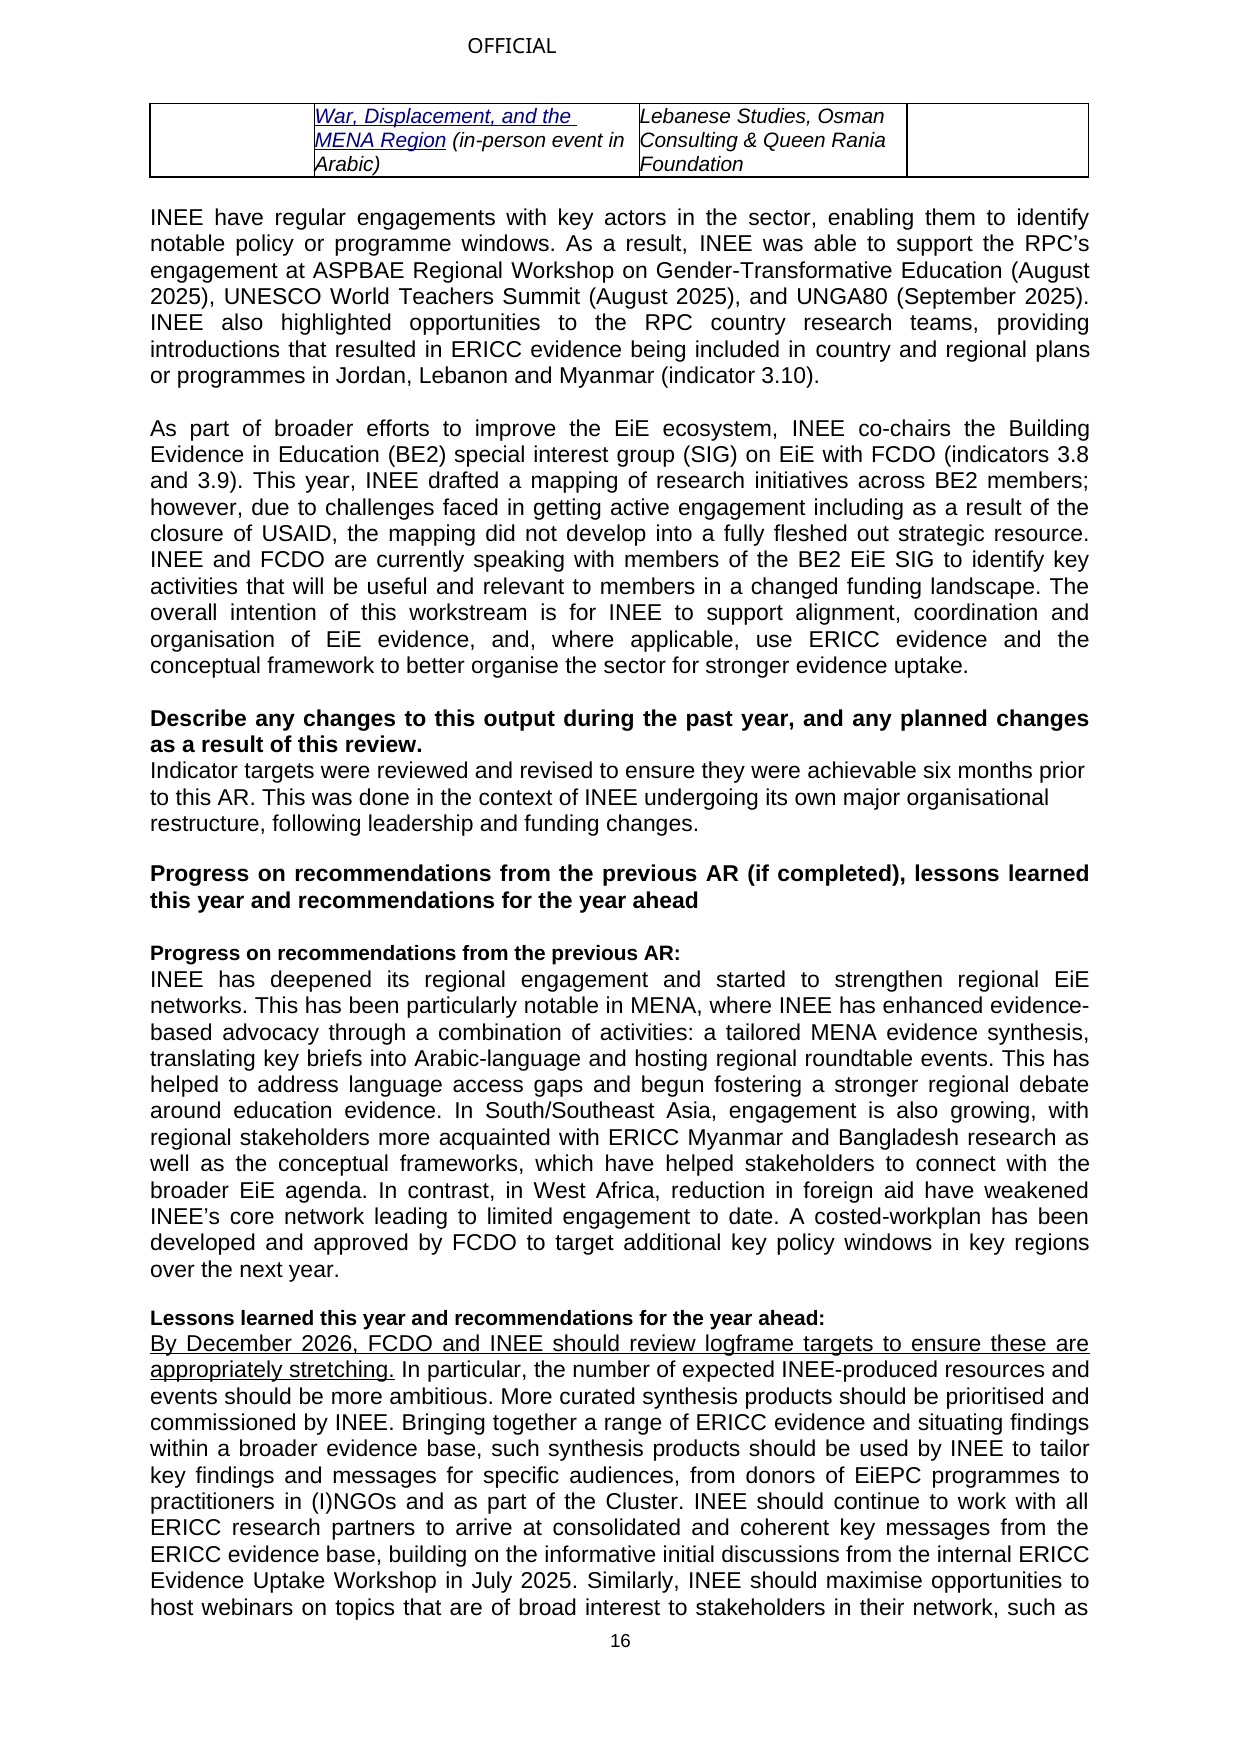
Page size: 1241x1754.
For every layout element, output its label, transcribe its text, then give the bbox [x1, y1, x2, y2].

table_cell Lebanese Studies, Osman Consulting & Queen Rania Foundation [640, 104, 906, 176]
text Progress on recommendations from the previous AR (if completed), lessons learned this year and recommendations for the year ahead [150, 860, 1090, 913]
table_cell War, Displacement, and the MENA Region (in-person event in Arabic) [315, 104, 639, 176]
text By December 2026, FCDO and INEE should review logframe targets to ensure these are [150, 1330, 1090, 1353]
text Indicator targets were reviewed and revised to ensure they were achievable six months prior to this AR. This was done in the context of INEE undergoing its own major organisational restructure, following leadership and funding changes. [150, 757, 1090, 836]
text appropriately stretching. In particular, the number of expected INEE-produced resources and events should be more ambitious. More curated synthesis products should be prioritised and commissioned by INEE. Bringing together a range of ERICC evidence and situating findings within a broader evidence base, such synthesis products should be used by INEE to tailor key findings and messages for specific audiences, from donors of EiEPC programmes to practitioners in (I)NGOs and as part of the Cluster. INEE should continue to work with all ERICC research partners to arrive at consolidated and coherent key messages from the ERICC evidence base, building on the informative initial discussions from the internal ERICC Evidence Uptake Workshop in July 2025. Similarly, INEE should maximise opportunities to host webinars on topics that are of broad interest to stakeholders in their network, such as [150, 1354, 1090, 1620]
text INEE have regular engagements with key actors in the sector, enabling them to identify notable policy or programme windows. As a result, INEE was able to support the RPC’s engagement at ASPBAE Regional Workshop on Gender-Transformative Education (August 2025), UNESCO World Teachers Summit (August 2025), and UNGA80 (September 2025). INEE also highlighted opportunities to the RPC country research teams, providing introductions that resulted in ERICC evidence being included in country and regional plans or programmes in Jordan, Lebanon and Myanmar (indicator 3.10). [150, 204, 1090, 388]
table_cell [908, 104, 1088, 176]
table_cell [151, 104, 314, 176]
text Progress on recommendations from the previous AR: [150, 939, 1090, 966]
text As part of broader efforts to improve the EiE ecosystem, INEE co-chairs the Building Evidence in Education (BE2) special interest group (SIG) on EiE with FCDO (indicators 3.8 and 3.9). This year, INEE drafted a mapping of research initiatives across BE2 members; however, due to challenges faced in getting active engagement including as a result of the closure of USAID, the mapping did not develop into a fully fleshed out strategic resource. INEE and FCDO are currently speaking with members of the BE2 EiE SIG to identify key activities that will be useful and relevant to members in a changed funding landscape. The overall intention of this workstream is for INEE to support alignment, coordination and organisation of EiE evidence, and, where applicable, use ERICC evidence and the conceptual framework to better organise the sector for stronger evidence uptake. [150, 415, 1090, 678]
text Describe any changes to this output during the past year, and any planned changes as a result of this review. [150, 704, 1090, 757]
text INEE has deepened its regional engagement and started to strengthen regional EiE networks. This has been particularly notable in MENA, where INEE has enhanced evidence-based advocacy through a combination of activities: a tailored MENA evidence synthesis, translating key briefs into Arabic-language and hosting regional roundtable events. This has helped to address language access gaps and begun fostering a stronger regional debate around education evidence. In South/Southeast Asia, engagement is also growing, with regional stakeholders more acquainted with ERICC Myanmar and Bangladesh research as well as the conceptual frameworks, which have helped stakeholders to connect with the broader EiE agenda. In contrast, in West Africa, reduction in foreign aid have weakened INEE’s core network leading to limited engagement to date. A costed-workplan has been developed and approved by FCDO to target additional key policy windows in key regions over the next year. [150, 966, 1090, 1282]
text Lessons learned this year and recommendations for the year ahead: [150, 1306, 1090, 1330]
